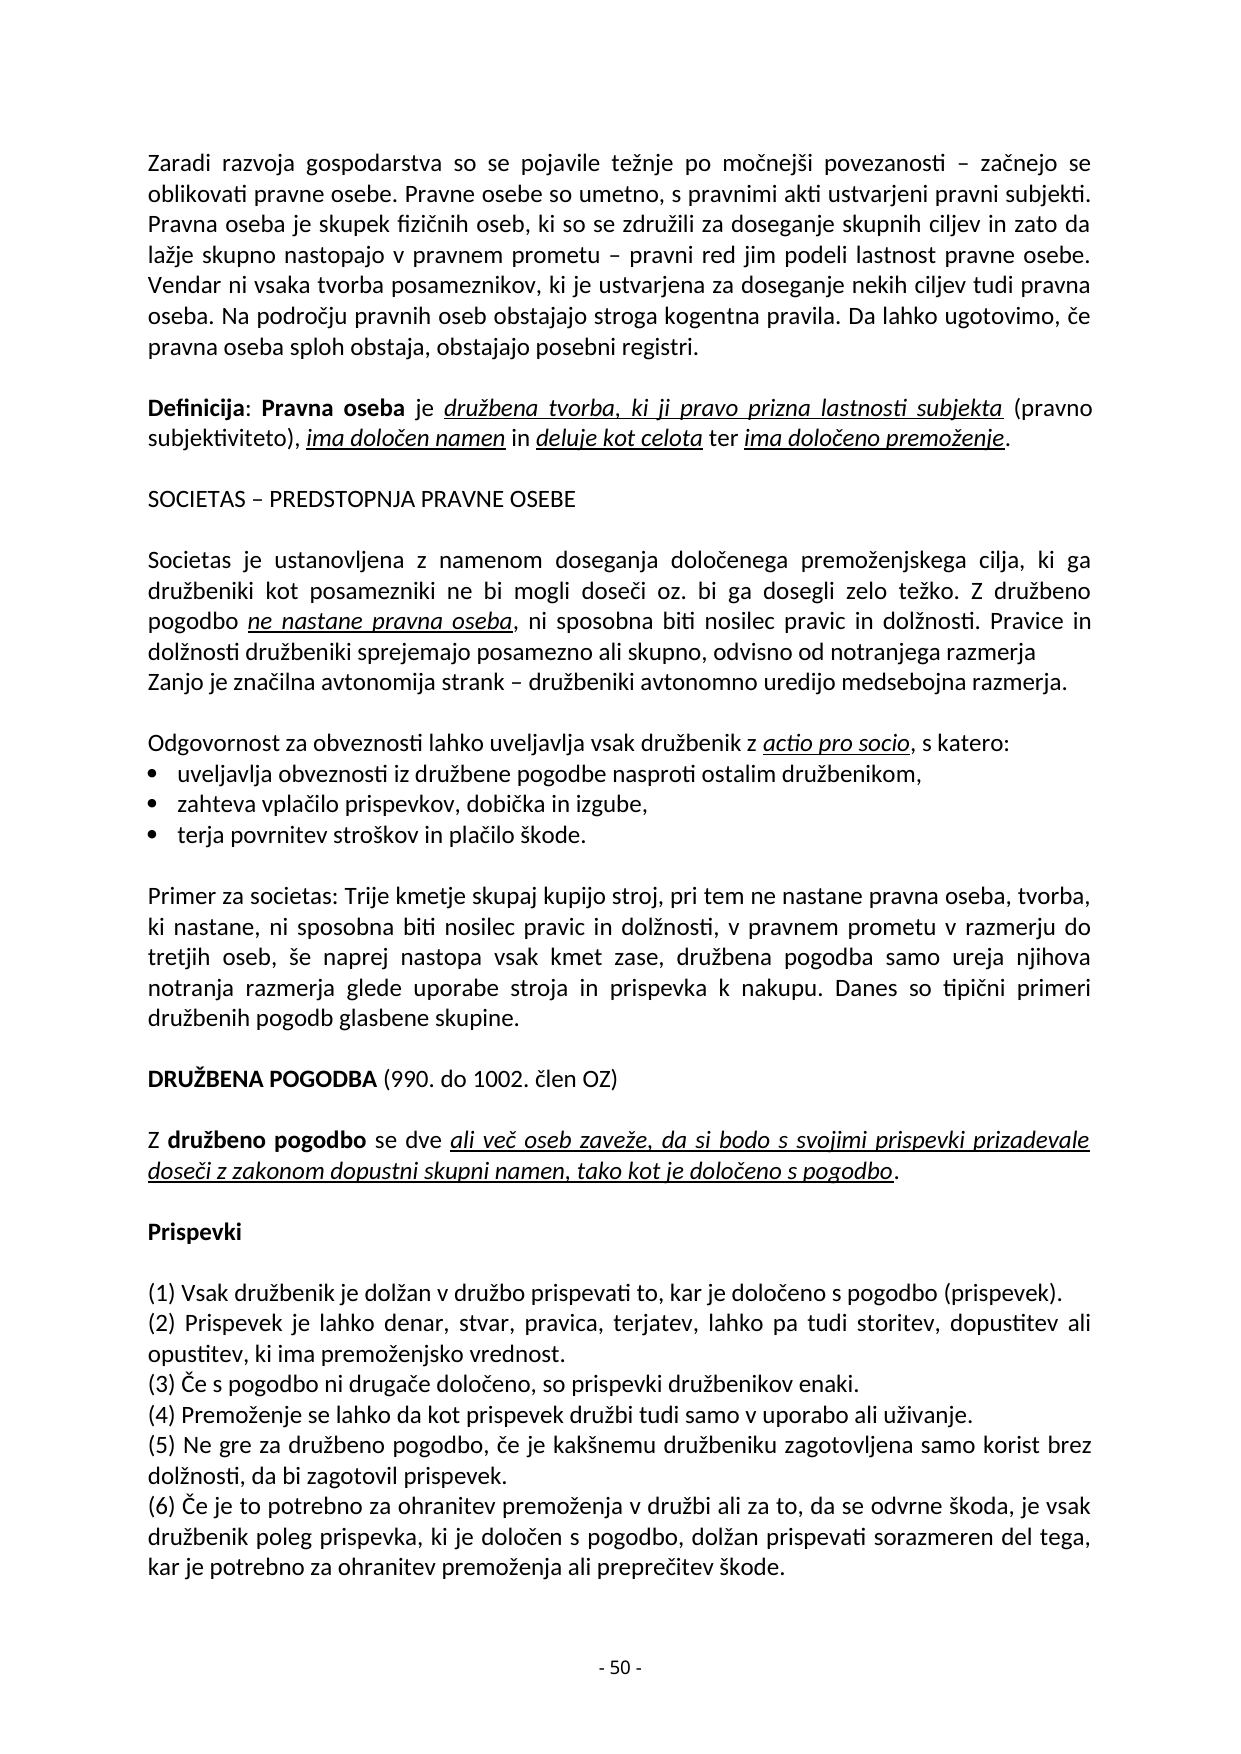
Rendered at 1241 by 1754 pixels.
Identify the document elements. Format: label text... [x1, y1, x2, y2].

text Primer za societas: Trije kmetje skupaj kupijo stroj, pri tem ne nastane pravna oseba, tvorba, ki nastane, ni sposobna biti nosilec pravic in dolžnosti, v pravnem prometu v razmerju do tretjih oseb, še naprej nastopa vsak kmet zase, družbena pogodba samo ureja njihova notranja razmerja glede uporabe stroja in prispevka k nakupu. Danes so tipični primeri družbenih pogodb glasbene skupine. [148, 880, 1093, 1033]
text Z družbeno pogodbo se dve ali več oseb zaveže, da si bodo s svojimi prispevki prizadevale doseči z zakonom dopustni skupni namen, tako kot je določeno s pogodbo. [148, 1124, 1093, 1185]
text (6) Če je to potrebno za ohranitev premoženja v družbi ali za to, da se odvrne škoda, je vsak družbenik poleg prispevka, ki je določen s pogodbo, dolžan prispevati sorazmeren del tega, kar je potrebno za ohranitev premoženja ali preprečitev škode. [148, 1491, 1093, 1582]
list uveljavlja obveznosti iz družbene pogodbe nasproti ostalim družbenikom, [148, 758, 1093, 788]
text (3) Če s pogodbo ni drugače določeno, so prispevki družbenikov enaki. [148, 1368, 1093, 1399]
text DRUŽBENA POGODBA (990. do 1002. člen OZ) [148, 1063, 1093, 1094]
text Zaradi razvoja gospodarstva so se pojavile težnje po močnejši povezanosti – začnejo se oblikovati pravne osebe. Pravne osebe so umetno, s pravnimi akti ustvarjeni pravni subjekti. Pravna oseba je skupek fizičnih oseb, ki so se združili za doseganje skupnih ciljev in zato da lažje skupno nastopajo v pravnem prometu – pravni red jim podeli lastnost pravne osebe. Vendar ni vsaka tvorba posameznikov, ki je ustvarjena za doseganje nekih ciljev tudi pravna oseba. Na področju pravnih oseb obstajajo stroga kogentna pravila. Da lahko ugotovimo, če pravna oseba sploh obstaja, obstajajo posebni registri. [148, 148, 1093, 361]
text (4) Premoženje se lahko da kot prispevek družbi tudi samo v uporabo ali uživanje. [148, 1399, 1093, 1429]
text (2) Prispevek je lahko denar, stvar, pravica, terjatev, lahko pa tudi storitev, dopustitev ali opustitev, ki ima premoženjsko vrednost. [148, 1307, 1093, 1368]
text Prispevki [148, 1216, 1093, 1246]
text SOCIETAS – PREDSTOPNJA PRAVNE OSEBE [148, 483, 1093, 514]
list terja povrnitev stroškov in plačilo škode. [148, 819, 1093, 849]
text (1) Vsak družbenik je dolžan v družbo prispevati to, kar je določeno s pogodbo (prispevek). [148, 1277, 1093, 1307]
text Definicija: Pravna oseba je družbena tvorba, ki ji pravo prizna lastnosti subjekta (pravno subjektiviteto), ima določen namen in deluje kot celota ter ima določeno premoženje. [148, 392, 1093, 453]
text Odgovornost za obveznosti lahko uveljavlja vsak družbenik z actio pro socio, s katero: [148, 727, 1093, 758]
text (5) Ne gre za družbeno pogodbo, če je kakšnemu družbeniku zagotovljena samo korist brez dolžnosti, da bi zagotovil prispevek. [148, 1429, 1093, 1491]
text Zanjo je značilna avtonomija strank – družbeniki avtonomno uredijo medsebojna razmerja. [148, 666, 1093, 697]
list zahteva vplačilo prispevkov, dobička in izgube, [148, 788, 1093, 819]
text Societas je ustanovljena z namenom doseganja določenega premoženjskega cilja, ki ga družbeniki kot posamezniki ne bi mogli doseči oz. bi ga dosegli zelo težko. Z družbeno pogodbo ne nastane pravna oseba, ni sposobna biti nosilec pravic in dolžnosti. Pravice in dolžnosti družbeniki sprejemajo posamezno ali skupno, odvisno od notranjega razmerja [148, 544, 1093, 666]
